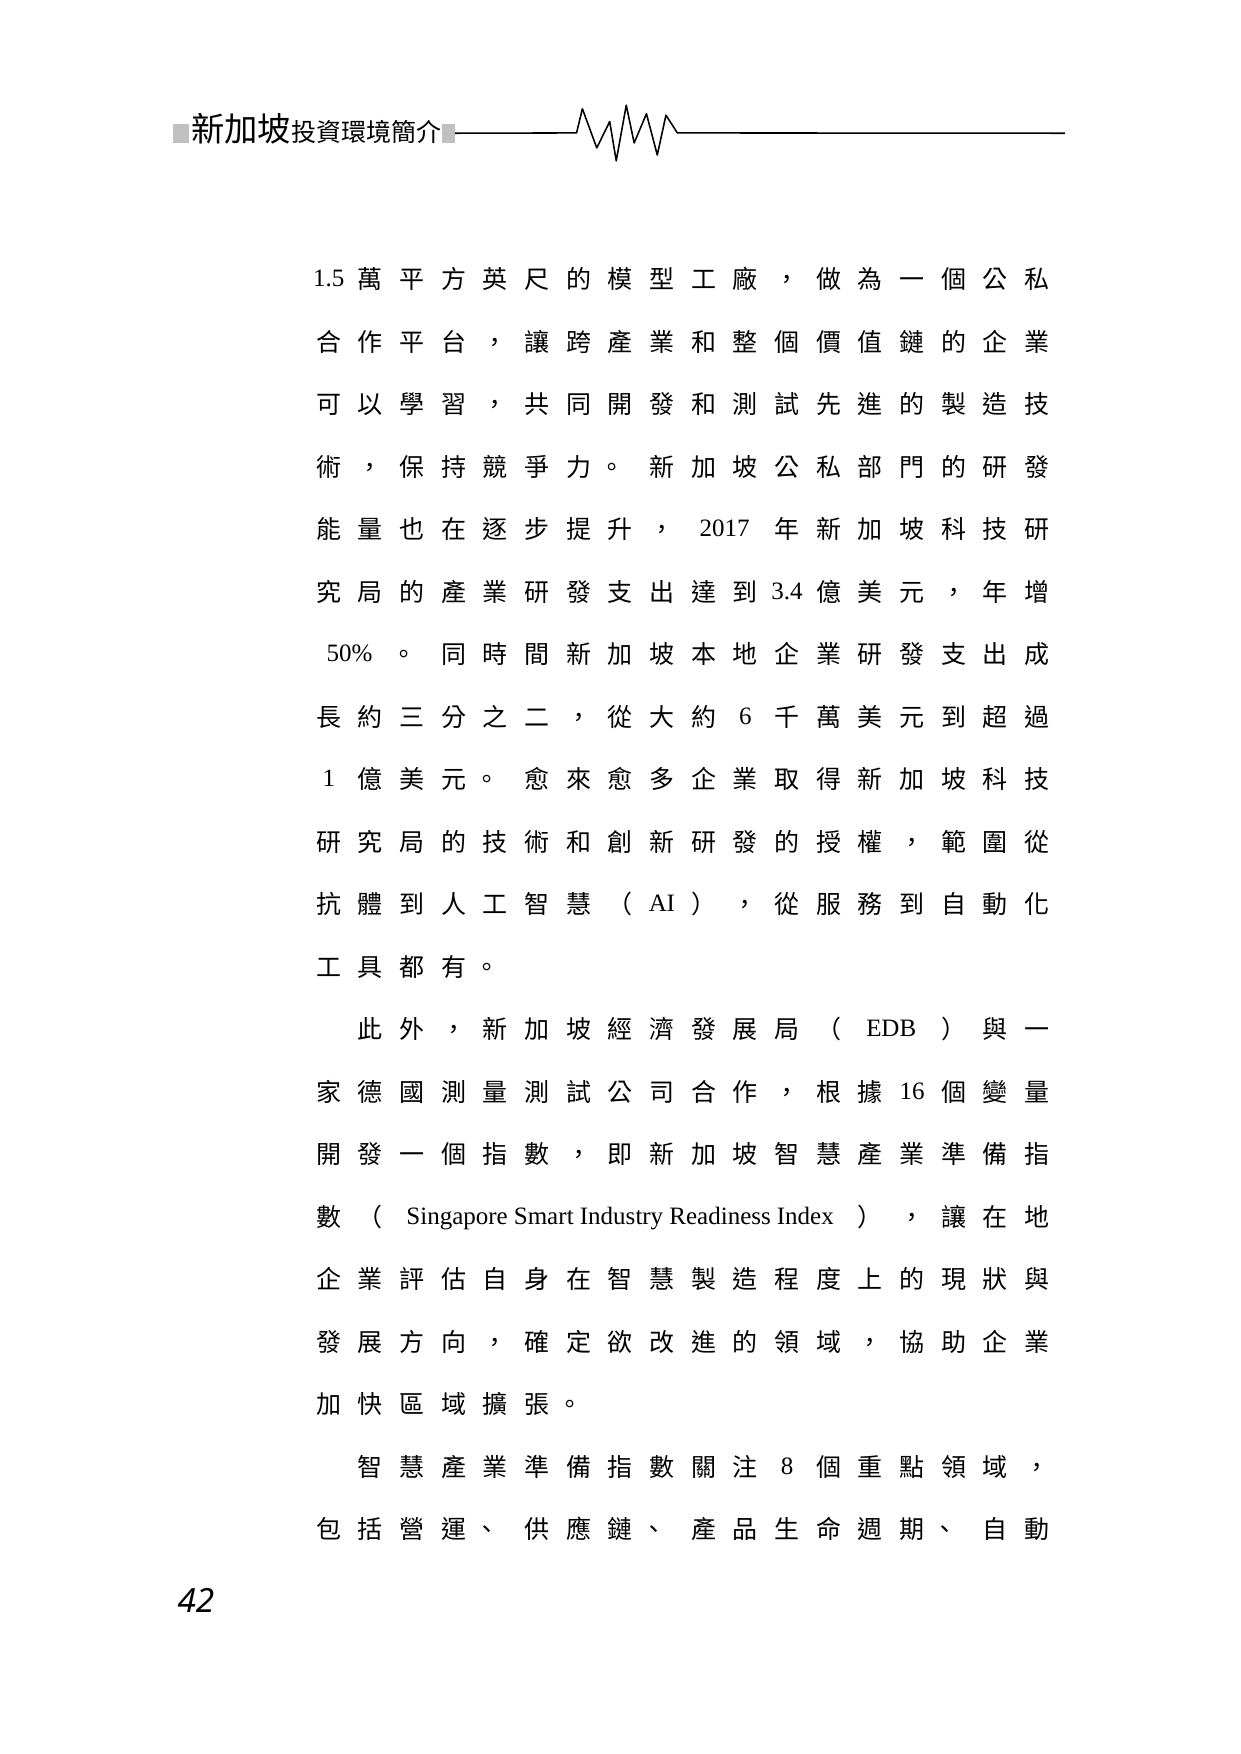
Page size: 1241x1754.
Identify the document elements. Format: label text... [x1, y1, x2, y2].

text 1.5萬平方英尺的模型工廠，做為一個公私合作平台，讓跨產業和整個價值鏈的企業可以學習，共同開發和測試先進的製造技術，保持競爭力。新加坡公私部門的研發能量也在逐步提升，2017年新加坡科技研究局的產業研發支出達到3.4億美元，年增50%。同時間新加坡本地企業研發支出成長約三分之二，從大約6千萬美元到超過1億美元。愈來愈多企業取得新加坡科技研究局的技術和創新研發的授權，範圍從抗體到人工智慧（AI），從服務到自動化工具都有。 [281, 236, 1058, 986]
text 智慧產業準備指數關注8個重點領域，包括營運、供應鏈、產品生命週期、自動 [281, 1424, 1058, 1549]
text 此外，新加坡經濟發展局（EDB）與一家德國測量測試公司合作，根據16個變量開發一個指數，即新加坡智慧產業準備指數（Singapore Smart Industry Readiness Index），讓在地企業評估自身在智慧製造程度上的現狀與發展方向，確定欲改進的領域，協助企業加快區域擴張。 [281, 986, 1058, 1424]
